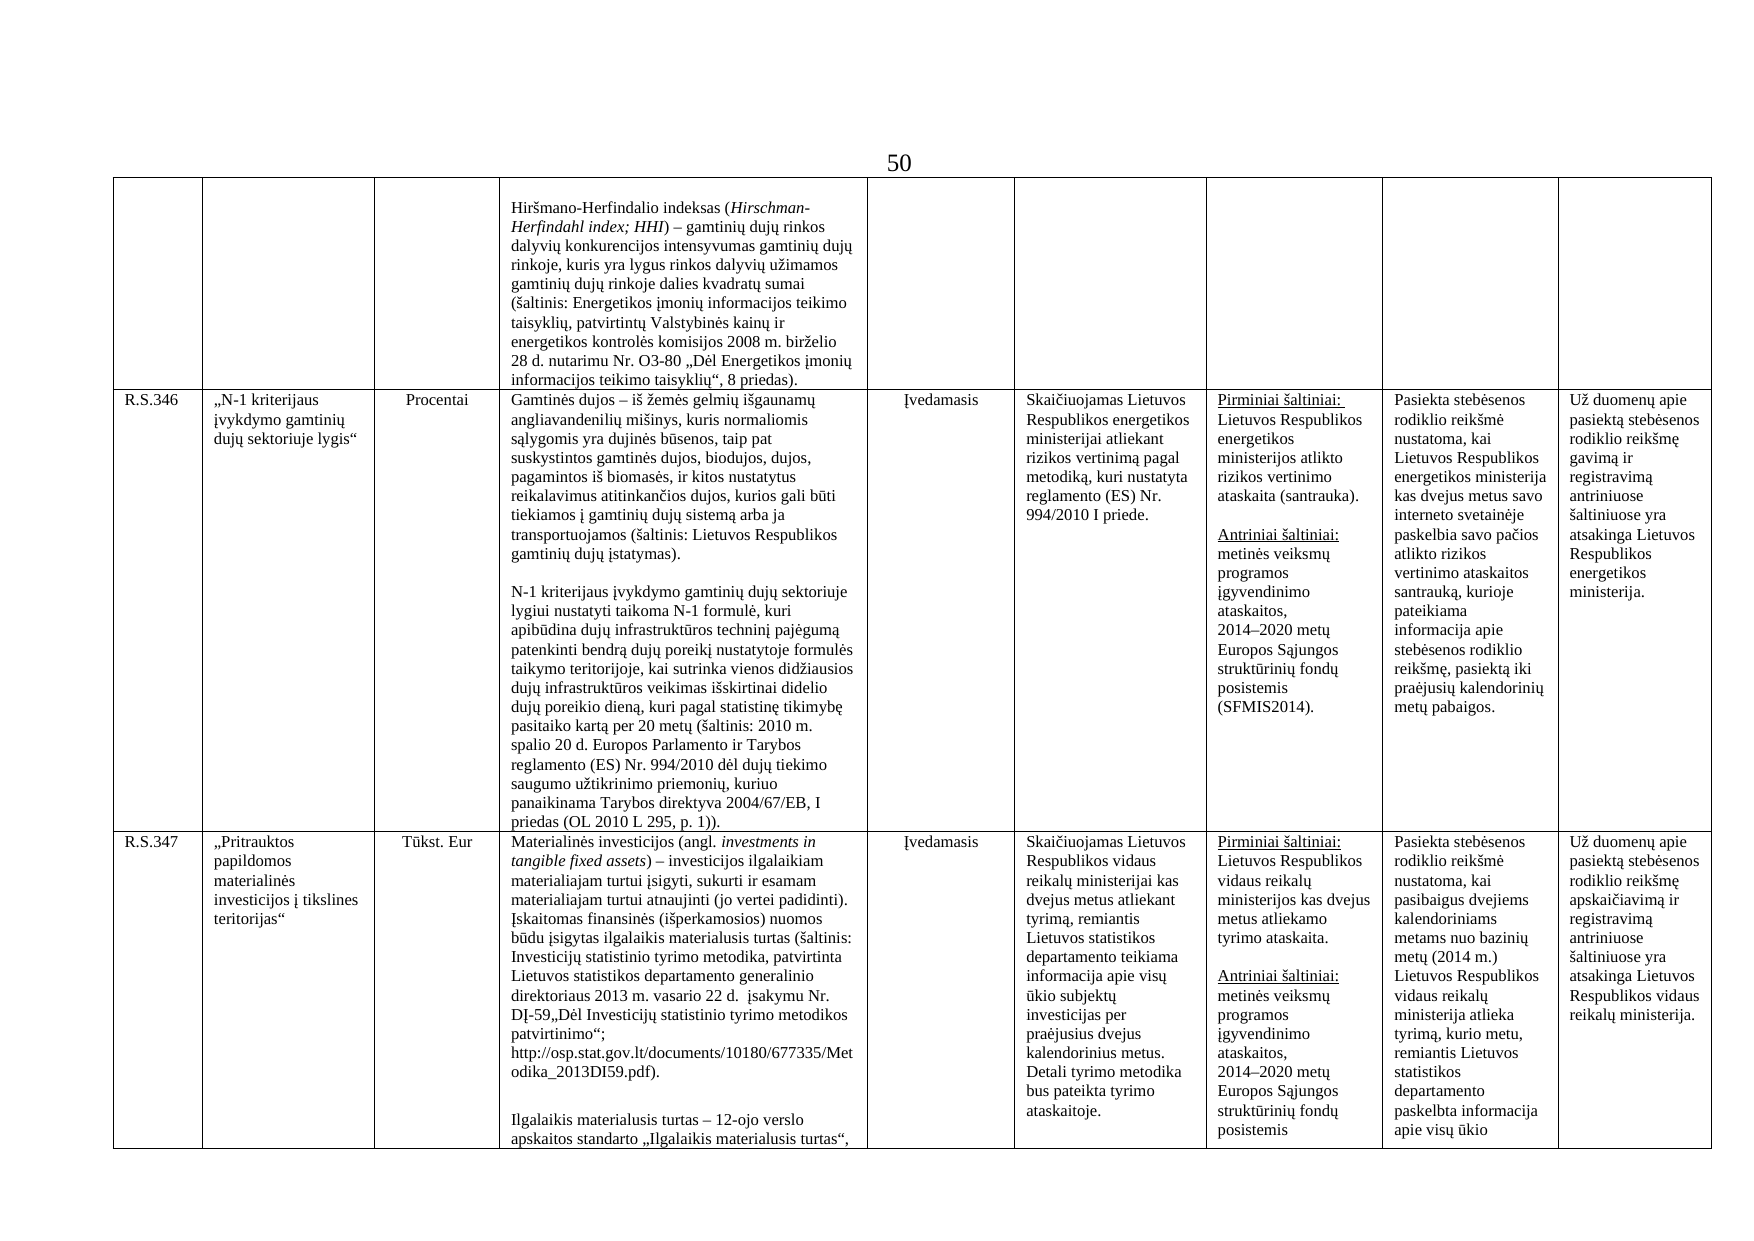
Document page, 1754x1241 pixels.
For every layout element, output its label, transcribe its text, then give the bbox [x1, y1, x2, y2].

table_cell [1559, 178, 1711, 389]
table_cell Už duomenų apie pasiektą stebėsenos rodiklio reikšmę apskaičiavimą ir registravimą antriniuose šaltiniuose yra atsakinga Lietuvos Respublikos vidaus reikalų ministerija. [1559, 832, 1711, 1148]
table_cell [1207, 178, 1382, 389]
table_cell [375, 178, 499, 389]
table_cell [1015, 178, 1206, 389]
table_cell Skaičiuojamas Lietuvos Respublikos vidaus reikalų ministerijai kas dvejus metus atliekant tyrimą, remiantis Lietuvos statistikos departamento teikiama informacija apie visų ūkio subjektų investicijas per praėjusius dvejus kalendorinius metus. Detali tyrimo metodika bus pateikta tyrimo ataskaitoje. [1015, 832, 1206, 1148]
table_cell Įvedamasis [868, 390, 1014, 831]
table_cell Pasiekta stebėsenos rodiklio reikšmė nustatoma, kai pasibaigus dvejiems kalendoriniams metams nuo bazinių metų (2014 m.) Lietuvos Respublikos vidaus reikalų ministerija atlieka tyrimą, kurio metu, remiantis Lietuvos statistikos departamento paskelbta informacija apie visų ūkio [1383, 832, 1558, 1148]
table_cell Už duomenų apie pasiektą stebėsenos rodiklio reikšmę gavimą ir registravimą antriniuose šaltiniuose yra atsakinga Lietuvos Respublikos energetikos ministerija. [1559, 390, 1711, 831]
table_cell Gamtinės dujos – iš žemės gelmių išgaunamų angliavandenilių mišinys, kuris normaliomis sąlygomis yra dujinės būsenos, taip pat suskystintos gamtinės dujos, biodujos, dujos, pagamintos iš biomasės, ir kitos nustatytus reikalavimus atitinkančios dujos, kurios gali būti tiekiamos į gamtinių dujų sistemą arba ja transportuojamos (šaltinis: Lietuvos Respublikos gamtinių dujų įstatymas). N-1 kriterijaus įvykdymo gamtinių dujų sektoriuje lygiui nustatyti taikoma N-1 formulė, kuri apibūdina dujų infrastruktūros techninį pajėgumą patenkinti bendrą dujų poreikį nustatytoje formulės taikymo teritorijoje, kai sutrinka vienos didžiausios dujų infrastruktūros veikimas išskirtinai didelio dujų poreikio dieną, kuri pagal statistinę tikimybę pasitaiko kartą per 20 metų (šaltinis: 2010 m. spalio 20 d. Europos Parlamento ir Tarybos reglamento (ES) Nr. 994/2010 dėl dujų tiekimo saugumo užtikrinimo priemonių, kuriuo panaikinama Tarybos direktyva 2004/67/EB, I priedas (OL 2010 L 295, p. 1)). [500, 390, 867, 831]
table_cell Įvedamasis [868, 832, 1014, 1148]
table_cell [1383, 178, 1558, 389]
table_cell Pirminiai šaltiniai: Lietuvos Respublikos energetikos ministerijos atlikto rizikos vertinimo ataskaita (santrauka). Antriniai šaltiniai: metinės veiksmų programos įgyvendinimo ataskaitos, 2014–2020 metų Europos Sąjungos struktūrinių fondų posistemis (SFMIS2014). [1207, 390, 1382, 831]
table_cell Pirminiai šaltiniai: Lietuvos Respublikos vidaus reikalų ministerijos kas dvejus metus atliekamo tyrimo ataskaita. Antriniai šaltiniai: metinės veiksmų programos įgyvendinimo ataskaitos, 2014–2020 metų Europos Sąjungos struktūrinių fondų posistemis [1207, 832, 1382, 1148]
table_cell „N-1 kriterijaus įvykdymo gamtinių dujų sektoriuje lygis“ [203, 390, 374, 831]
table_cell Skaičiuojamas Lietuvos Respublikos energetikos ministerijai atliekant rizikos vertinimą pagal metodiką, kuri nustatyta reglamento (ES) Nr. 994/2010 I priede. [1015, 390, 1206, 831]
table_cell R.S.347 [114, 832, 202, 1148]
table_cell Pasiekta stebėsenos rodiklio reikšmė nustatoma, kai Lietuvos Respublikos energetikos ministerija kas dvejus metus savo interneto svetainėje paskelbia savo pačios atlikto rizikos vertinimo ataskaitos santrauką, kurioje pateikiama informacija apie stebėsenos rodiklio reikšmę, pasiektą iki praėjusių kalendorinių metų pabaigos. [1383, 390, 1558, 831]
table_cell Procentai [375, 390, 499, 831]
table_cell Materialinės investicijos (angl. investments in tangible fixed assets) – investicijos ilgalaikiam materialiajam turtui įsigyti, sukurti ir esamam materialiajam turtui atnaujinti (jo vertei padidinti). Įskaitomas finansinės (išperkamosios) nuomos būdu įsigytas ilgalaikis materialusis turtas (šaltinis: Investicijų statistinio tyrimo metodika, patvirtinta Lietuvos statistikos departamento generalinio direktoriaus 2013 m. vasario 22 d. įsakymu Nr. DĮ-59„Dėl Investicijų statistinio tyrimo metodikos patvirtinimo“; http://osp.stat.gov.lt/documents/10180/677335/Metodika_2013DI59.pdf). Ilgalaikis materialusis turtas – 12-ojo verslo apskaitos standarto „Ilgalaikis materialusis turtas“, [500, 832, 867, 1148]
table_cell Tūkst. Eur [375, 832, 499, 1148]
table_cell R.S.346 [114, 390, 202, 831]
table_cell „Pritrauktos papildomos materialinės investicijos į tikslines teritorijas“ [203, 832, 374, 1148]
table_cell Hiršmano-Herfindalio indeksas (Hirschman-Herfindahl index; HHI) – gamtinių dujų rinkos dalyvių konkurencijos intensyvumas gamtinių dujų rinkoje, kuris yra lygus rinkos dalyvių užimamos gamtinių dujų rinkoje dalies kvadratų sumai (šaltinis: Energetikos įmonių informacijos teikimo taisyklių, patvirtintų Valstybinės kainų ir energetikos kontrolės komisijos 2008 m. birželio 28 d. nutarimu Nr. O3-80 „Dėl Energetikos įmonių informacijos teikimo taisyklių“, 8 priedas). [500, 178, 867, 389]
table_cell [203, 178, 374, 389]
table_cell [868, 178, 1014, 389]
table_cell [114, 178, 202, 389]
